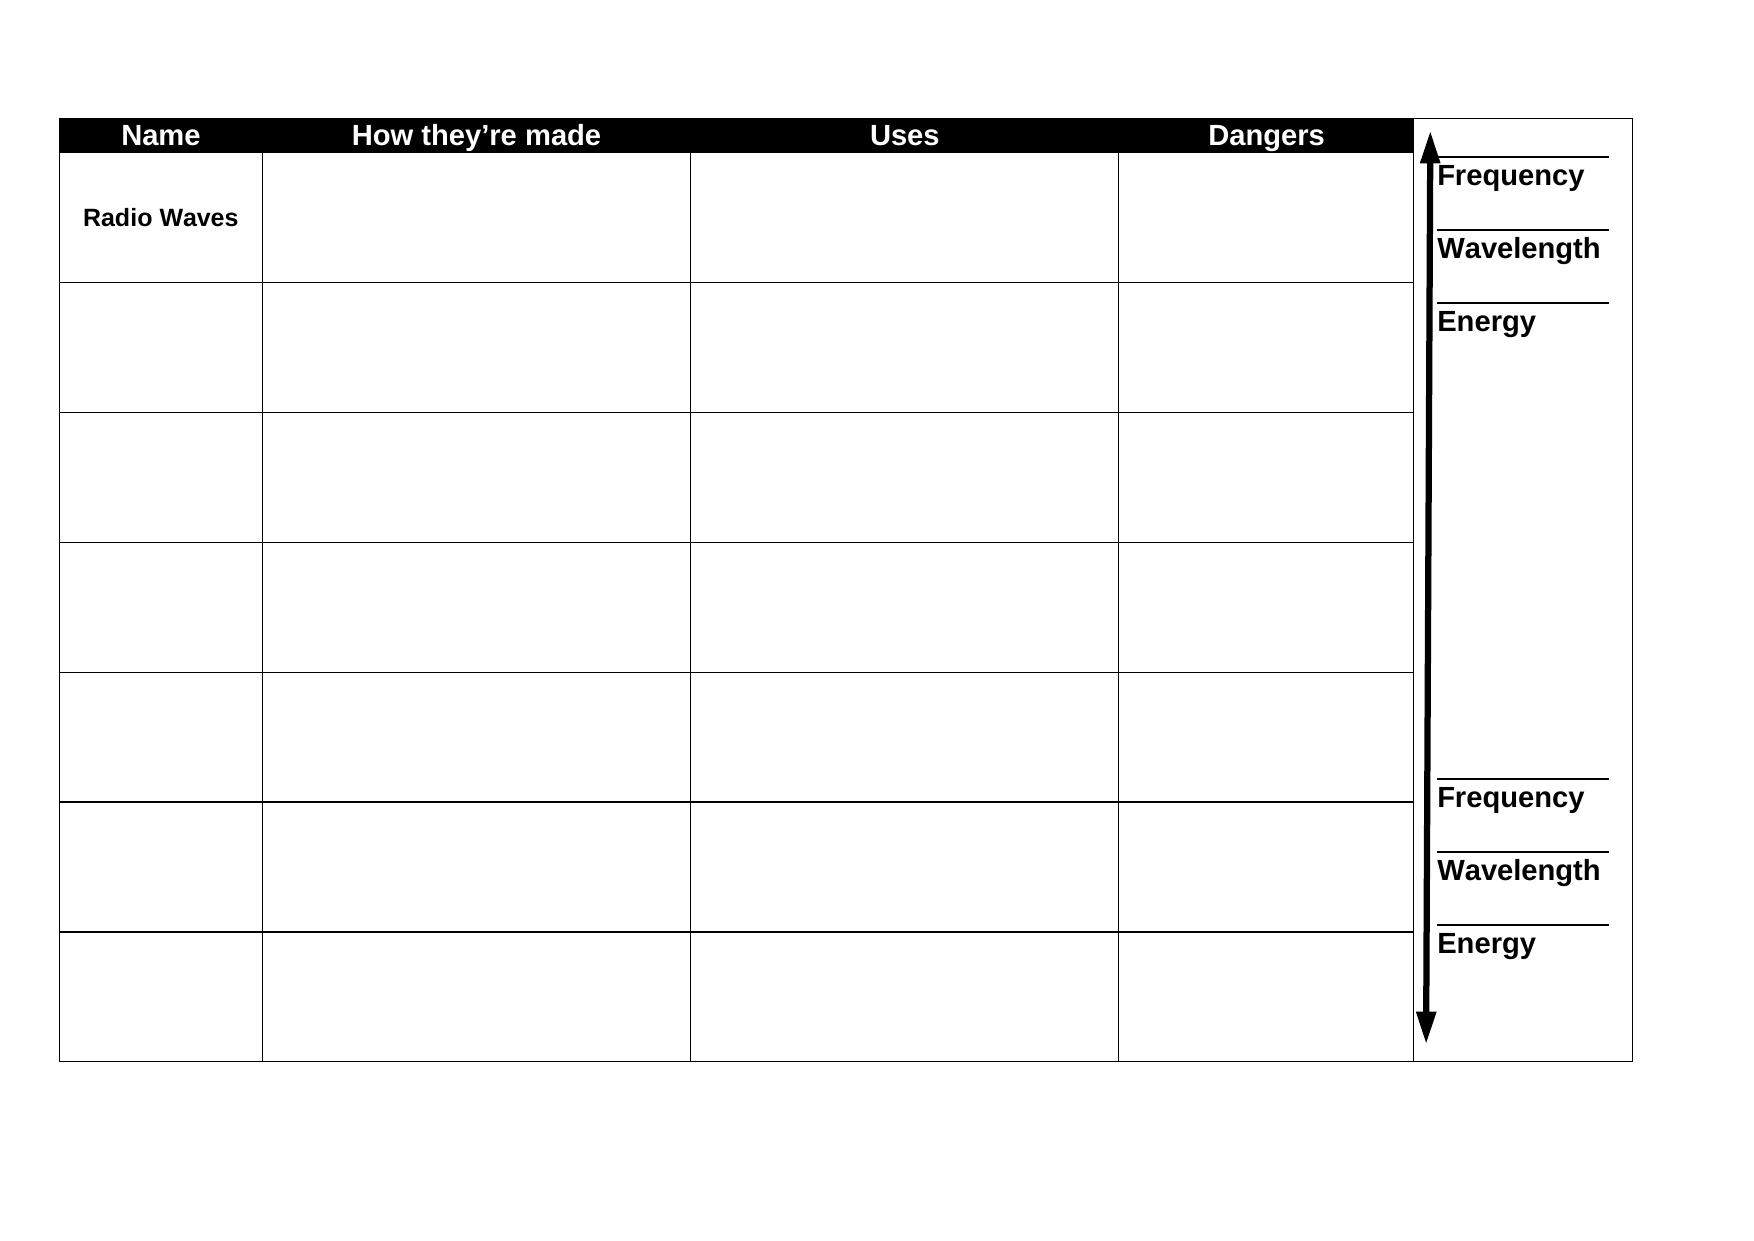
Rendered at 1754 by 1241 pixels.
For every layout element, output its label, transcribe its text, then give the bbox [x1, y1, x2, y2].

table_cell [60, 283, 262, 412]
table_cell [1119, 413, 1413, 542]
table_cell [263, 673, 690, 801]
table_cell [1119, 673, 1413, 801]
table_cell [263, 803, 690, 931]
table_cell [691, 803, 1118, 931]
table_cell [60, 413, 262, 542]
table_cell Radio Waves [60, 153, 262, 282]
table_cell [263, 413, 690, 542]
table_cell [691, 283, 1118, 412]
table_cell [263, 283, 690, 412]
table_cell [263, 933, 690, 1061]
table_header Frequency Wavelength Energy Frequency Wavelength Energy [1414, 119, 1632, 1061]
table_cell [691, 413, 1118, 542]
table_cell [60, 933, 262, 1061]
table_cell [60, 673, 262, 801]
table_cell [60, 803, 262, 931]
table_cell [1119, 153, 1413, 282]
table_cell [1119, 283, 1413, 412]
table_cell [1119, 933, 1413, 1061]
table_header How they’re made [263, 119, 690, 152]
table_cell [1119, 803, 1413, 931]
table_header Uses [691, 119, 1118, 152]
table_cell [691, 543, 1118, 672]
table_header Dangers [1119, 119, 1413, 152]
table_cell [263, 543, 690, 672]
table_cell [263, 153, 690, 282]
table_cell [691, 153, 1118, 282]
table_cell [691, 673, 1118, 801]
table_cell [1119, 543, 1413, 672]
table_cell [60, 543, 262, 672]
table_header Name [60, 119, 262, 152]
table_cell [691, 933, 1118, 1061]
